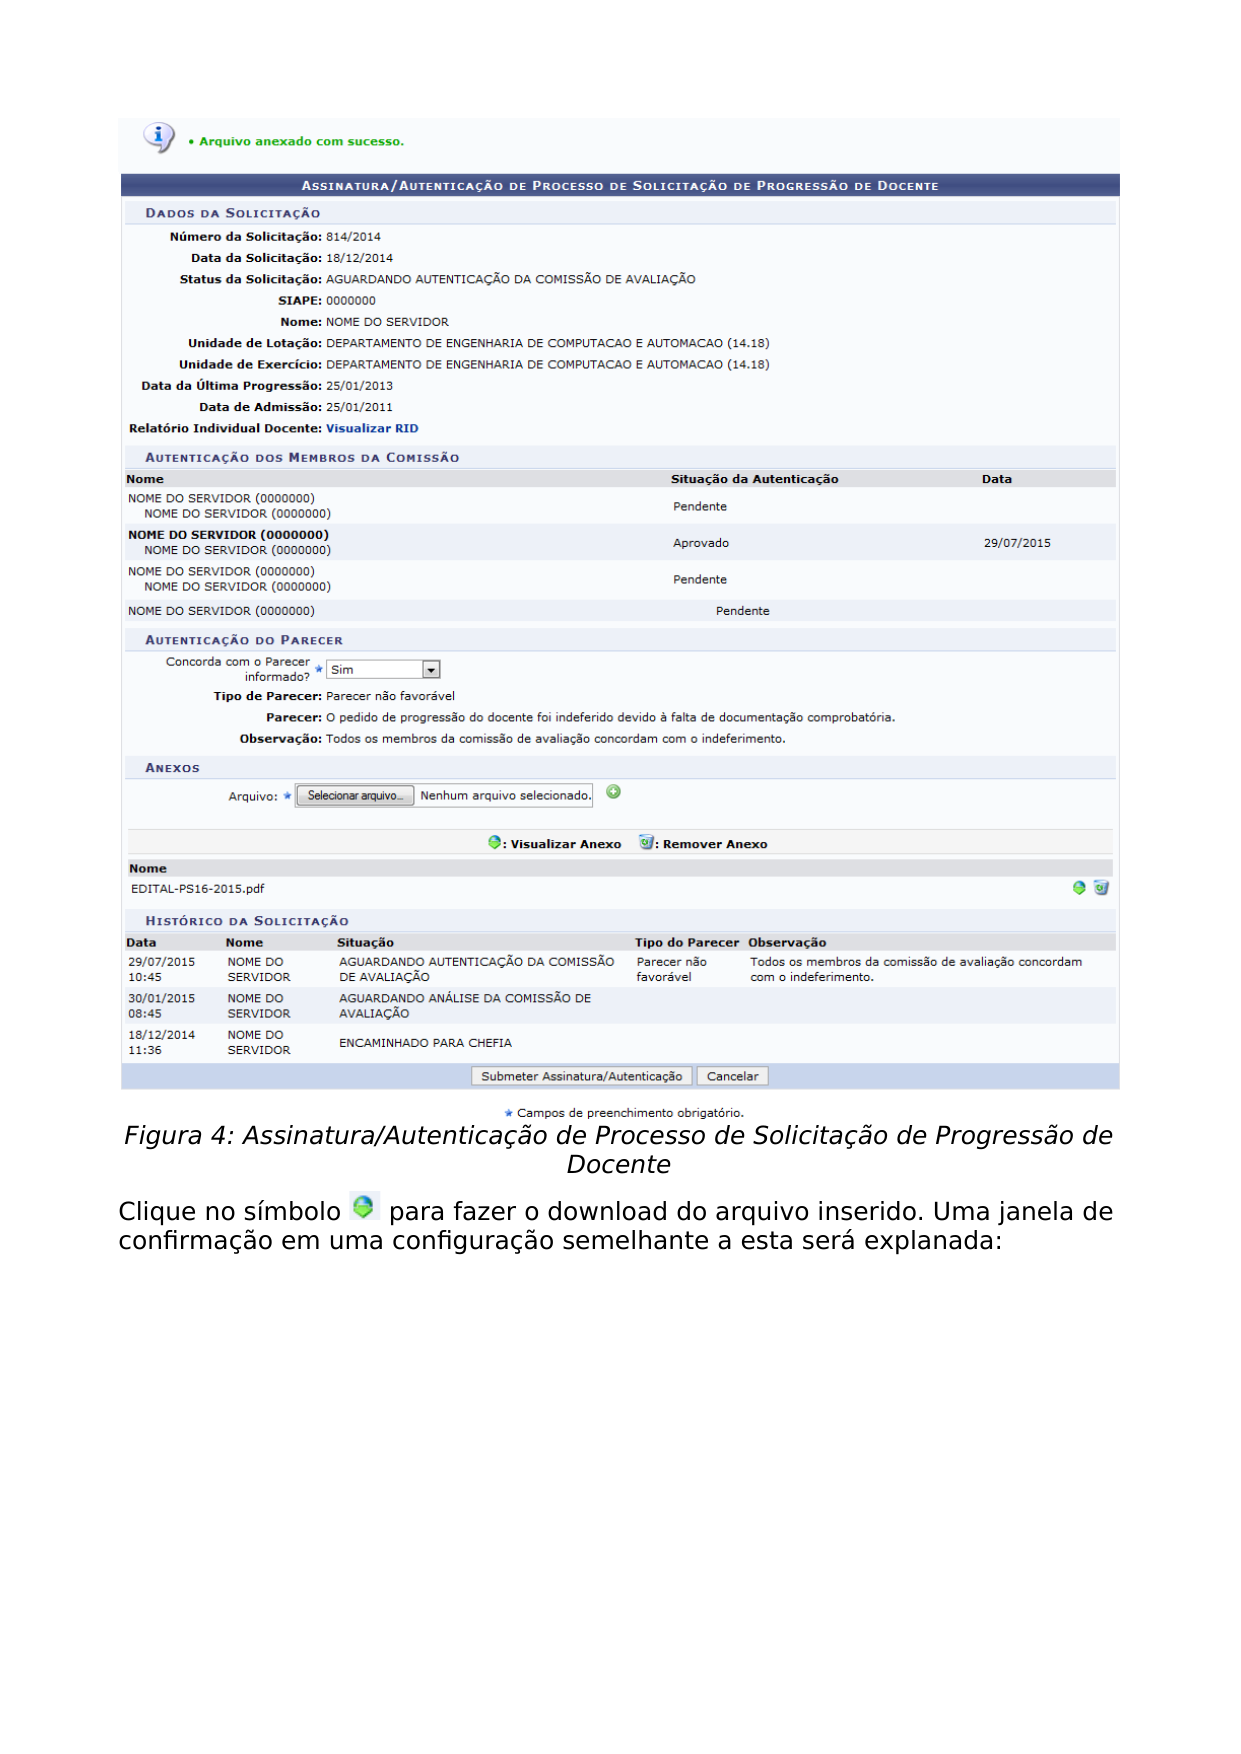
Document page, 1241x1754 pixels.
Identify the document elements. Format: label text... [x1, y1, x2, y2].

picture [349, 1191, 381, 1220]
picture [118, 118, 1123, 1121]
text Clique no símbolo para fazer o download do arquivo inserido. Uma janela de confirmação em uma configuração semelhante a esta será explanada: [118, 1192, 1122, 1255]
text Figura 4: Assinatura/Autenticação de Processo de Solicitação de Progressão de Docente [118, 1121, 1122, 1179]
